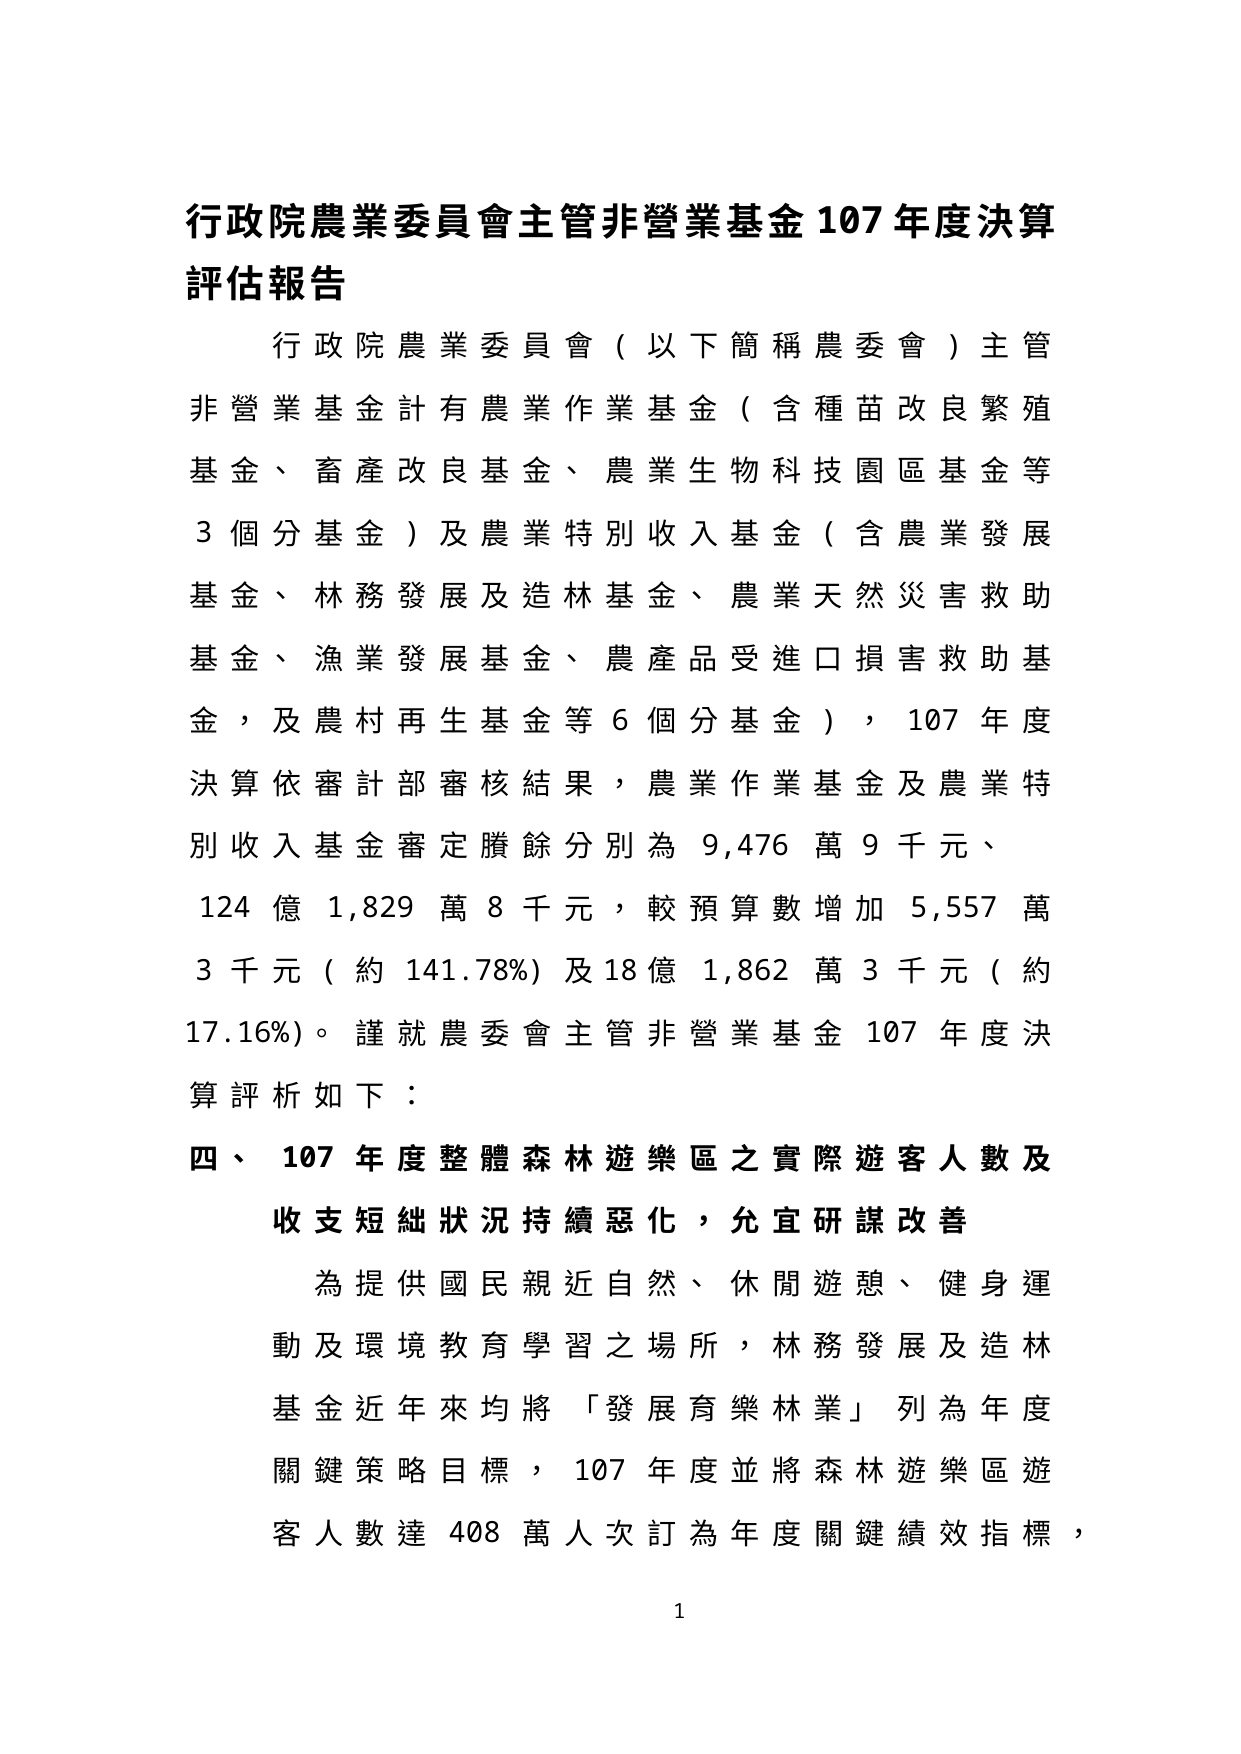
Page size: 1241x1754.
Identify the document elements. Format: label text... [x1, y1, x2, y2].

text 行政院農業委員會主管非營業基金107年度決算評估報告 [183, 177, 1058, 302]
text 行政院農業委員會(以下簡稱農委會)主管非營業基金計有農業作業基金(含種苗改良繁殖基金、畜產改良基金、農業生物科技園區基金等3個分基金)及農業特別收入基金(含農業發展基金、林務發展及造林基金、農業天然災害救助基金、漁業發展基金、農產品受進口損害救助基金，及農村再生基金等6個分基金)，107年度決算依審計部審核結果，農業作業基金及農業特別收入基金審定賸餘分別為9,476萬9千元、124億1,829萬8千元，較預算數增加5,557萬3千元(約141.78%)及18億1,862萬3千元(約17.16%)。謹就農委會主管非營業基金107年度決算評析如下： [183, 302, 1058, 1115]
text 為提供國民親近自然、休閒遊憩、健身運動及環境教育學習之場所，林務發展及造林基金近年來均將「發展育樂林業」列為年度關鍵策略目標，107年度並將森林遊樂區遊客人數達408萬人次訂為年度關鍵績效指標，惟執行結果，實際遊客人數僅365萬人次，若以近3年度(105至107年度，以下同)森林遊樂區遊客人次觀之，概呈逐年下降趨勢，且各森林遊樂區收支亦自106年度起由盈轉虧，允宜研謀改善。茲說明如下： [242, 1240, 1058, 1552]
text 四、107年度整體森林遊樂區之實際遊客人數及收支短絀狀況持續惡化，允宜研謀改善 [183, 1115, 1058, 1240]
